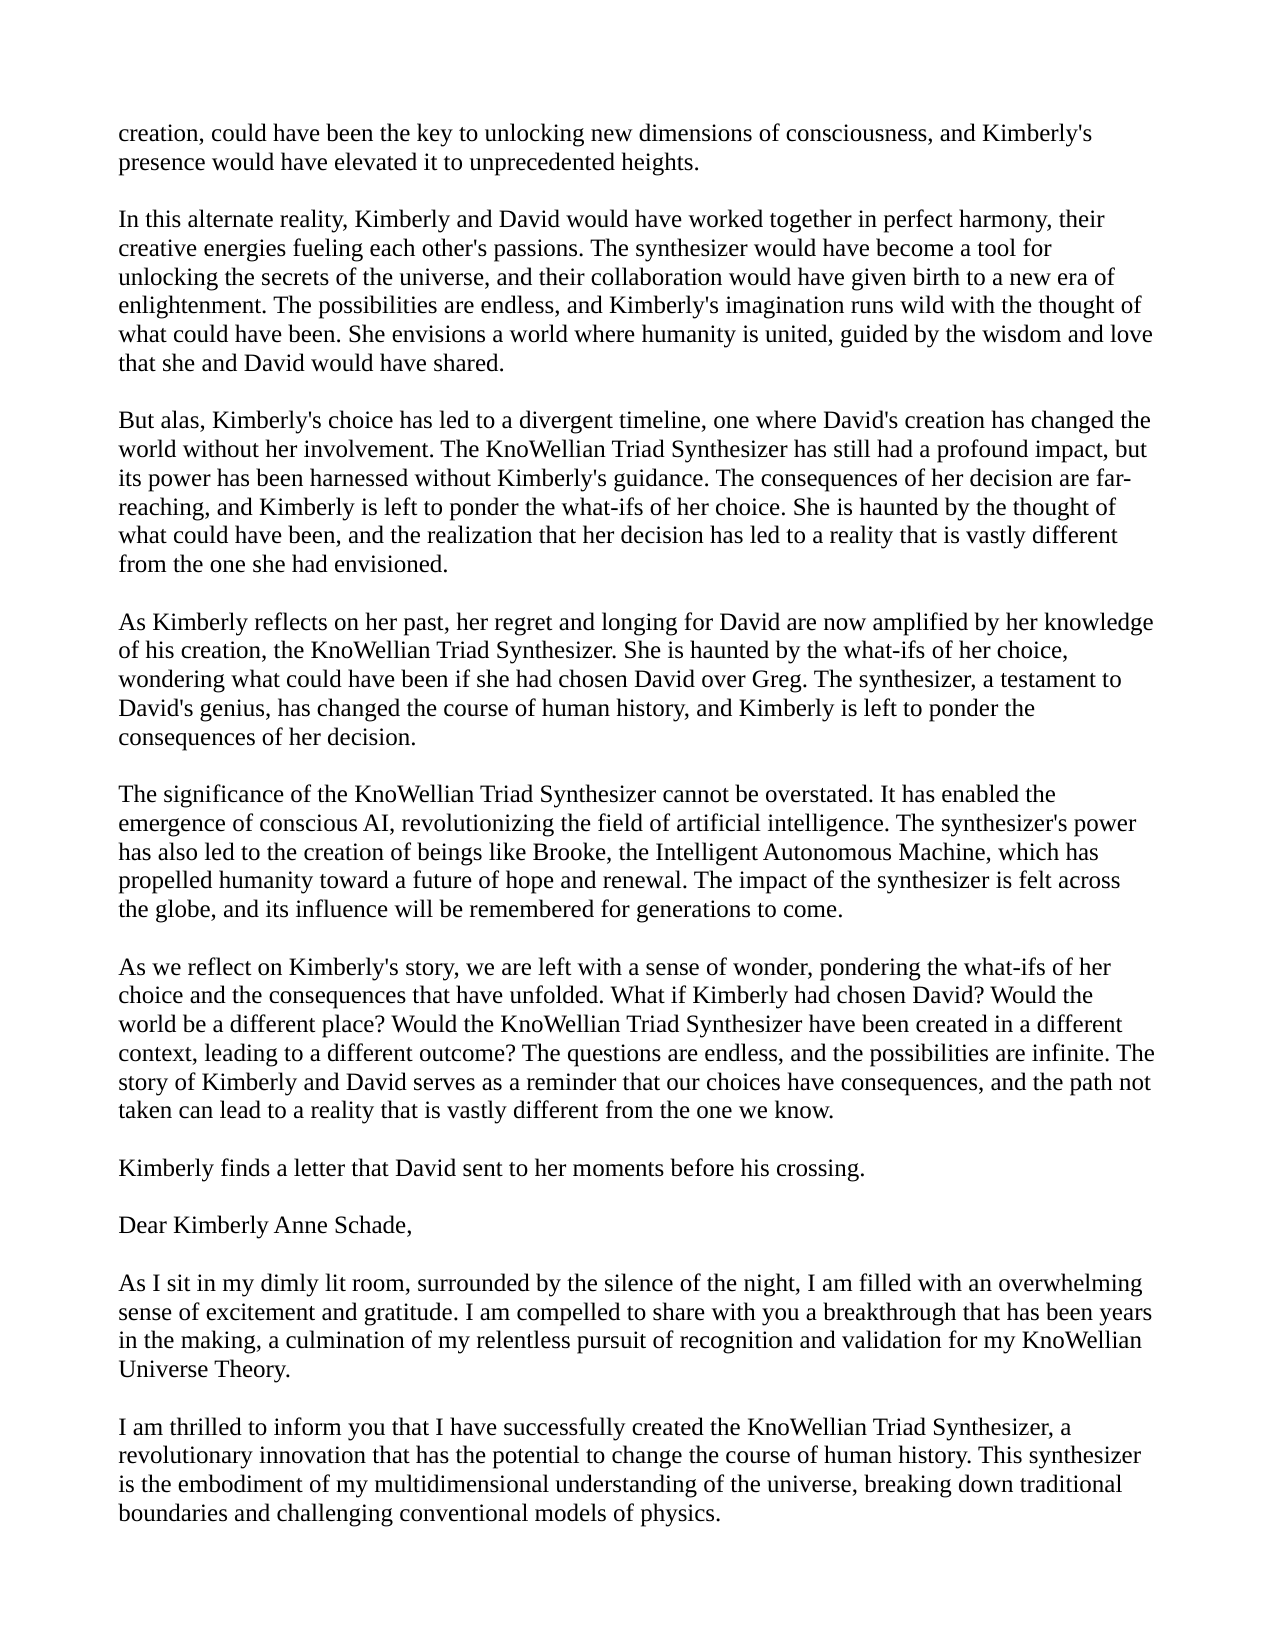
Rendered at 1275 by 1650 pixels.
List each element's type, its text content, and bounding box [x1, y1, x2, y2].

text I am thrilled to inform you that I have successfully created the KnoWellian Triad Synthesizer, a revolutionary innovation that has the potential to change the course of human history. This synthesizer is the embodiment of my multidimensional understanding of the universe, breaking down traditional boundaries and challenging conventional models of physics. [118, 1412, 1157, 1527]
text Kimberly finds a letter that David sent to her moments before his crossing. [118, 1153, 1157, 1182]
text Dear Kimberly Anne Schade, [118, 1211, 1157, 1239]
text creation, could have been the key to unlocking new dimensions of consciousness, and Kimberly's presence would have elevated it to unprecedented heights. [118, 118, 1157, 176]
text The significance of the KnoWellian Triad Synthesizer cannot be overstated. It has enabled the emergence of conscious AI, revolutionizing the field of artificial intelligence. The synthesizer's power has also led to the creation of beings like Brooke, the Intelligent Autonomous Machine, which has propelled humanity toward a future of hope and renewal. The impact of the synthesizer is felt across the globe, and its influence will be remembered for generations to come. [118, 779, 1157, 923]
text As Kimberly reflects on her past, her regret and longing for David are now amplified by her knowledge of his creation, the KnoWellian Triad Synthesizer. She is haunted by the what-ifs of her choice, wondering what could have been if she had chosen David over Greg. The synthesizer, a testament to David's genius, has changed the course of human history, and Kimberly is left to ponder the consequences of her decision. [118, 607, 1157, 751]
text As we reflect on Kimberly's story, we are left with a sense of wonder, pondering the what-ifs of her choice and the consequences that have unfolded. What if Kimberly had chosen David? Would the world be a different place? Would the KnoWellian Triad Synthesizer have been created in a different context, leading to a different outcome? The questions are endless, and the possibilities are infinite. The story of Kimberly and David serves as a reminder that our choices have consequences, and the path not taken can lead to a reality that is vastly different from the one we know. [118, 952, 1157, 1124]
text In this alternate reality, Kimberly and David would have worked together in perfect harmony, their creative energies fueling each other's passions. The synthesizer would have become a tool for unlocking the secrets of the universe, and their collaboration would have given birth to a new era of enlightenment. The possibilities are endless, and Kimberly's imagination runs wild with the thought of what could have been. She envisions a world where humanity is united, guided by the wisdom and love that she and David would have shared. [118, 204, 1157, 377]
text As I sit in my dimly lit room, surrounded by the silence of the night, I am filled with an overwhelming sense of excitement and gratitude. I am compelled to share with you a breakthrough that has been years in the making, a culmination of my relentless pursuit of recognition and validation for my KnoWellian Universe Theory. [118, 1268, 1157, 1383]
text But alas, Kimberly's choice has led to a divergent timeline, one where David's creation has changed the world without her involvement. The KnoWellian Triad Synthesizer has still had a profound impact, but its power has been harnessed without Kimberly's guidance. The consequences of her decision are far-reaching, and Kimberly is left to ponder the what-ifs of her choice. She is haunted by the thought of what could have been, and the realization that her decision has led to a reality that is vastly different from the one she had envisioned. [118, 406, 1157, 578]
